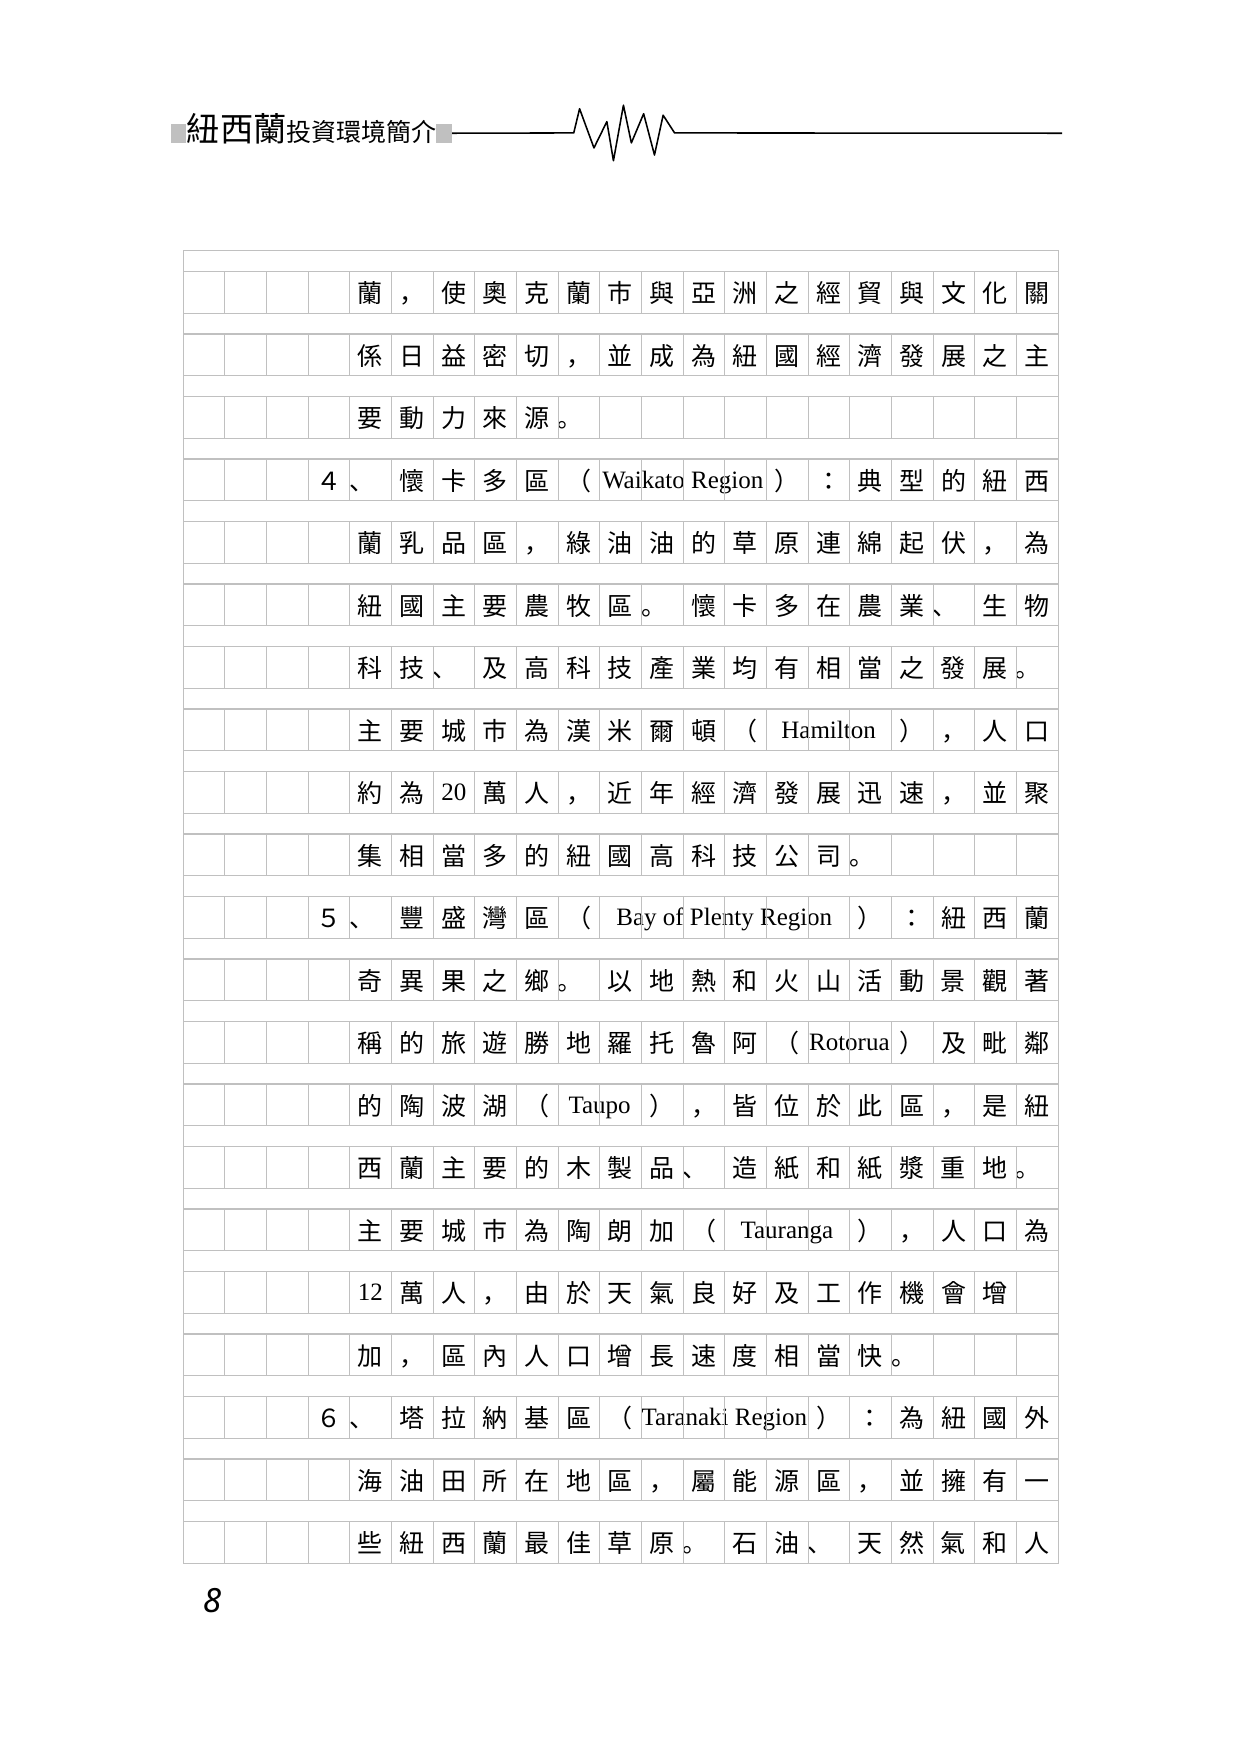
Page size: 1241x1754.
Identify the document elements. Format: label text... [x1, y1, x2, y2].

text ４、懷卡多區（Waikato Region）：典型的紐西蘭乳品區，綠油油的草原連綿起伏，為紐國主要農牧區。懷卡多在農業、生物科技、及高科技產業均有相當之發展。主要城市為漢米爾頓（Hamilton），人口約為20萬人，近年經濟發展迅速，並聚集相當多的紐國高科技公司。 [281, 501, 1058, 521]
text ５、豐盛灣區（Bay of Plenty Region）：紐西蘭奇異果之鄉。以地熱和火山活動景觀著稱的旅遊勝地羅托魯阿（Rotorua）及毗鄰的陶波湖（Taupo），皆位於此區，是紐西蘭主要的木製品、造紙和紙漿重地。主要城市為陶朗加（Tauranga），人口為12萬人，由於天氣良好及工作機會增加，區內人口增長速度相當快。 [281, 939, 1058, 958]
text ５、豐盛灣區（Bay of Plenty Region）：紐西蘭奇異果之鄉。以地熱和火山活動景觀著稱的旅遊勝地羅托魯阿（Rotorua）及毗鄰的陶波湖（Taupo），皆位於此區，是紐西蘭主要的木製品、造紙和紙漿重地。主要城市為陶朗加（Tauranga），人口為12萬人，由於天氣良好及工作機會增加，區內人口增長速度相當快。 [281, 1189, 1058, 1208]
text ６、塔拉納基區（Taranaki Region）：為紐國外海油田所在地區，屬能源區，並擁有一些紐西蘭最佳草原。石油、天然氣和人造燃料的生產與乳品工業相輔相成。 [642, 1397, 683, 1438]
text ６、塔拉納基區（Taranaki Region）：為紐國外海油田所在地區，屬能源區，並擁有一些紐西蘭最佳草原。石油、天然氣和人造燃料的生產與乳品工業相輔相成。 [809, 1460, 849, 1500]
text ６、塔拉納基區（Taranaki Region）：為紐國外海油田所在地區，屬能源區，並擁有一些紐西蘭最佳草原。石油、天然氣和人造燃料的生產與乳品工業相輔相成。 [642, 1522, 683, 1563]
text ６、塔拉納基區（Taranaki Region）：為紐國外海油田所在地區，屬能源區，並擁有一些紐西蘭最佳草原。石油、天然氣和人造燃料的生產與乳品工業相輔相成。 [281, 1501, 1058, 1521]
text ６、塔拉納基區（Taranaki Region）：為紐國外海油田所在地區，屬能源區，並擁有一些紐西蘭最佳草原。石油、天然氣和人造燃料的生產與乳品工業相輔相成。 [934, 1460, 974, 1500]
text ３、奧克蘭市（Auckland City）：人口166萬人，為紐西蘭最大的城市及國最有國際性之城市，是進入紐西蘭的主要門戶，國際航班頻繁。奧克蘭社交活動豐富，金融、製造業、電影、精緻農業和釀酒業發達，近年來亞洲人口大量移入奧克蘭，使奧克蘭市與亞洲之經貿與文化關係日益密切，並成為紐國經濟發展之主要動力來源。 [281, 376, 1058, 396]
text ６、塔拉納基區（Taranaki Region）：為紐國外海油田所在地區，屬能源區，並擁有一些紐西蘭最佳草原。石油、天然氣和人造燃料的生產與乳品工業相輔相成。 [934, 1522, 974, 1563]
text ６、塔拉納基區（Taranaki Region）：為紐國外海油田所在地區，屬能源區，並擁有一些紐西蘭最佳草原。石油、天然氣和人造燃料的生產與乳品工業相輔相成。 [934, 1397, 974, 1438]
text ４、懷卡多區（Waikato Region）：典型的紐西蘭乳品區，綠油油的草原連綿起伏，為紐國主要農牧區。懷卡多在農業、生物科技、及高科技產業均有相當之發展。主要城市為漢米爾頓（Hamilton），人口約為20萬人，近年經濟發展迅速，並聚集相當多的紐國高科技公司。 [281, 564, 1058, 583]
text ６、塔拉納基區（Taranaki Region）：為紐國外海油田所在地區，屬能源區，並擁有一些紐西蘭最佳草原。石油、天然氣和人造燃料的生產與乳品工業相輔相成。 [850, 1397, 891, 1438]
text ６、塔拉納基區（Taranaki Region）：為紐國外海油田所在地區，屬能源區，並擁有一些紐西蘭最佳草原。石油、天然氣和人造燃料的生產與乳品工業相輔相成。 [725, 1397, 766, 1438]
text ６、塔拉納基區（Taranaki Region）：為紐國外海油田所在地區，屬能源區，並擁有一些紐西蘭最佳草原。石油、天然氣和人造燃料的生產與乳品工業相輔相成。 [809, 1522, 849, 1563]
text ６、塔拉納基區（Taranaki Region）：為紐國外海油田所在地區，屬能源區，並擁有一些紐西蘭最佳草原。石油、天然氣和人造燃料的生產與乳品工業相輔相成。 [434, 1397, 474, 1438]
text ６、塔拉納基區（Taranaki Region）：為紐國外海油田所在地區，屬能源區，並擁有一些紐西蘭最佳草原。石油、天然氣和人造燃料的生產與乳品工業相輔相成。 [975, 1522, 1016, 1563]
text ６、塔拉納基區（Taranaki Region）：為紐國外海油田所在地區，屬能源區，並擁有一些紐西蘭最佳草原。石油、天然氣和人造燃料的生產與乳品工業相輔相成。 [892, 1522, 933, 1563]
text ５、豐盛灣區（Bay of Plenty Region）：紐西蘭奇異果之鄉。以地熱和火山活動景觀著稱的旅遊勝地羅托魯阿（Rotorua）及毗鄰的陶波湖（Taupo），皆位於此區，是紐西蘭主要的木製品、造紙和紙漿重地。主要城市為陶朗加（Tauranga），人口為12萬人，由於天氣良好及工作機會增加，區內人口增長速度相當快。 [281, 1314, 1058, 1333]
text ３、奧克蘭市（Auckland City）：人口166萬人，為紐西蘭最大的城市及國最有國際性之城市，是進入紐西蘭的主要門戶，國際航班頻繁。奧克蘭社交活動豐富，金融、製造業、電影、精緻農業和釀酒業發達，近年來亞洲人口大量移入奧克蘭，使奧克蘭市與亞洲之經貿與文化關係日益密切，並成為紐國經濟發展之主要動力來源。 [281, 314, 1058, 333]
text ６、塔拉納基區（Taranaki Region）：為紐國外海油田所在地區，屬能源區，並擁有一些紐西蘭最佳草原。石油、天然氣和人造燃料的生產與乳品工業相輔相成。 [475, 1397, 516, 1438]
text ５、豐盛灣區（Bay of Plenty Region）：紐西蘭奇異果之鄉。以地熱和火山活動景觀著稱的旅遊勝地羅托魯阿（Rotorua）及毗鄰的陶波湖（Taupo），皆位於此區，是紐西蘭主要的木製品、造紙和紙漿重地。主要城市為陶朗加（Tauranga），人口為12萬人，由於天氣良好及工作機會增加，區內人口增長速度相當快。 [281, 1001, 1058, 1021]
text ６、塔拉納基區（Taranaki Region）：為紐國外海油田所在地區，屬能源區，並擁有一些紐西蘭最佳草原。石油、天然氣和人造燃料的生產與乳品工業相輔相成。 [392, 1397, 433, 1438]
text ６、塔拉納基區（Taranaki Region）：為紐國外海油田所在地區，屬能源區，並擁有一些紐西蘭最佳草原。石油、天然氣和人造燃料的生產與乳品工業相輔相成。 [1017, 1397, 1058, 1438]
text ６、塔拉納基區（Taranaki Region）：為紐國外海油田所在地區，屬能源區，並擁有一些紐西蘭最佳草原。石油、天然氣和人造燃料的生產與乳品工業相輔相成。 [600, 1460, 641, 1500]
text ６、塔拉納基區（Taranaki Region）：為紐國外海油田所在地區，屬能源區，並擁有一些紐西蘭最佳草原。石油、天然氣和人造燃料的生產與乳品工業相輔相成。 [767, 1522, 808, 1563]
text ６、塔拉納基區（Taranaki Region）：為紐國外海油田所在地區，屬能源區，並擁有一些紐西蘭最佳草原。石油、天然氣和人造燃料的生產與乳品工業相輔相成。 [809, 1397, 849, 1438]
text ６、塔拉納基區（Taranaki Region）：為紐國外海油田所在地區，屬能源區，並擁有一些紐西蘭最佳草原。石油、天然氣和人造燃料的生產與乳品工業相輔相成。 [392, 1460, 433, 1500]
text ６、塔拉納基區（Taranaki Region）：為紐國外海油田所在地區，屬能源區，並擁有一些紐西蘭最佳草原。石油、天然氣和人造燃料的生產與乳品工業相輔相成。 [475, 1522, 516, 1563]
text ６、塔拉納基區（Taranaki Region）：為紐國外海油田所在地區，屬能源區，並擁有一些紐西蘭最佳草原。石油、天然氣和人造燃料的生產與乳品工業相輔相成。 [559, 1397, 599, 1438]
text ６、塔拉納基區（Taranaki Region）：為紐國外海油田所在地區，屬能源區，並擁有一些紐西蘭最佳草原。石油、天然氣和人造燃料的生產與乳品工業相輔相成。 [600, 1522, 641, 1563]
text ４、懷卡多區（Waikato Region）：典型的紐西蘭乳品區，綠油油的草原連綿起伏，為紐國主要農牧區。懷卡多在農業、生物科技、及高科技產業均有相當之發展。主要城市為漢米爾頓（Hamilton），人口約為20萬人，近年經濟發展迅速，並聚集相當多的紐國高科技公司。 [281, 751, 1058, 771]
text ６、塔拉納基區（Taranaki Region）：為紐國外海油田所在地區，屬能源區，並擁有一些紐西蘭最佳草原。石油、天然氣和人造燃料的生產與乳品工業相輔相成。 [767, 1397, 808, 1438]
text ６、塔拉納基區（Taranaki Region）：為紐國外海油田所在地區，屬能源區，並擁有一些紐西蘭最佳草原。石油、天然氣和人造燃料的生產與乳品工業相輔相成。 [1017, 1522, 1058, 1563]
text ６、塔拉納基區（Taranaki Region）：為紐國外海油田所在地區，屬能源區，並擁有一些紐西蘭最佳草原。石油、天然氣和人造燃料的生產與乳品工業相輔相成。 [600, 1397, 641, 1438]
text ６、塔拉納基區（Taranaki Region）：為紐國外海油田所在地區，屬能源區，並擁有一些紐西蘭最佳草原。石油、天然氣和人造燃料的生產與乳品工業相輔相成。 [475, 1460, 516, 1500]
text ６、塔拉納基區（Taranaki Region）：為紐國外海油田所在地區，屬能源區，並擁有一些紐西蘭最佳草原。石油、天然氣和人造燃料的生產與乳品工業相輔相成。 [281, 1439, 1058, 1458]
text ６、塔拉納基區（Taranaki Region）：為紐國外海油田所在地區，屬能源區，並擁有一些紐西蘭最佳草原。石油、天然氣和人造燃料的生產與乳品工業相輔相成。 [892, 1397, 933, 1438]
text ６、塔拉納基區（Taranaki Region）：為紐國外海油田所在地區，屬能源區，並擁有一些紐西蘭最佳草原。石油、天然氣和人造燃料的生產與乳品工業相輔相成。 [559, 1460, 599, 1500]
text ６、塔拉納基區（Taranaki Region）：為紐國外海油田所在地區，屬能源區，並擁有一些紐西蘭最佳草原。石油、天然氣和人造燃料的生產與乳品工業相輔相成。 [434, 1522, 474, 1563]
text ６、塔拉納基區（Taranaki Region）：為紐國外海油田所在地區，屬能源區，並擁有一些紐西蘭最佳草原。石油、天然氣和人造燃料的生產與乳品工業相輔相成。 [767, 1460, 808, 1500]
text ６、塔拉納基區（Taranaki Region）：為紐國外海油田所在地區，屬能源區，並擁有一些紐西蘭最佳草原。石油、天然氣和人造燃料的生產與乳品工業相輔相成。 [975, 1460, 1016, 1500]
text ５、豐盛灣區（Bay of Plenty Region）：紐西蘭奇異果之鄉。以地熱和火山活動景觀著稱的旅遊勝地羅托魯阿（Rotorua）及毗鄰的陶波湖（Taupo），皆位於此區，是紐西蘭主要的木製品、造紙和紙漿重地。主要城市為陶朗加（Tauranga），人口為12萬人，由於天氣良好及工作機會增加，區內人口增長速度相當快。 [281, 1251, 1058, 1271]
text ４、懷卡多區（Waikato Region）：典型的紐西蘭乳品區，綠油油的草原連綿起伏，為紐國主要農牧區。懷卡多在農業、生物科技、及高科技產業均有相當之發展。主要城市為漢米爾頓（Hamilton），人口約為20萬人，近年經濟發展迅速，並聚集相當多的紐國高科技公司。 [281, 626, 1058, 646]
text ６、塔拉納基區（Taranaki Region）：為紐國外海油田所在地區，屬能源區，並擁有一些紐西蘭最佳草原。石油、天然氣和人造燃料的生產與乳品工業相輔相成。 [517, 1460, 558, 1500]
text ４、懷卡多區（Waikato Region）：典型的紐西蘭乳品區，綠油油的草原連綿起伏，為紐國主要農牧區。懷卡多在農業、生物科技、及高科技產業均有相當之發展。主要城市為漢米爾頓（Hamilton），人口約為20萬人，近年經濟發展迅速，並聚集相當多的紐國高科技公司。 [281, 689, 1058, 708]
text ６、塔拉納基區（Taranaki Region）：為紐國外海油田所在地區，屬能源區，並擁有一些紐西蘭最佳草原。石油、天然氣和人造燃料的生產與乳品工業相輔相成。 [281, 1376, 1058, 1396]
text ６、塔拉納基區（Taranaki Region）：為紐國外海油田所在地區，屬能源區，並擁有一些紐西蘭最佳草原。石油、天然氣和人造燃料的生產與乳品工業相輔相成。 [725, 1522, 766, 1563]
text ３、奧克蘭市（Auckland City）：人口166萬人，為紐西蘭最大的城市及國最有國際性之城市，是進入紐西蘭的主要門戶，國際航班頻繁。奧克蘭社交活動豐富，金融、製造業、電影、精緻農業和釀酒業發達，近年來亞洲人口大量移入奧克蘭，使奧克蘭市與亞洲之經貿與文化關係日益密切，並成為紐國經濟發展之主要動力來源。 [281, 251, 1058, 271]
text ６、塔拉納基區（Taranaki Region）：為紐國外海油田所在地區，屬能源區，並擁有一些紐西蘭最佳草原。石油、天然氣和人造燃料的生產與乳品工業相輔相成。 [309, 1397, 349, 1438]
text ５、豐盛灣區（Bay of Plenty Region）：紐西蘭奇異果之鄉。以地熱和火山活動景觀著稱的旅遊勝地羅托魯阿（Rotorua）及毗鄰的陶波湖（Taupo），皆位於此區，是紐西蘭主要的木製品、造紙和紙漿重地。主要城市為陶朗加（Tauranga），人口為12萬人，由於天氣良好及工作機會增加，區內人口增長速度相當快。 [281, 876, 1058, 896]
text ６、塔拉納基區（Taranaki Region）：為紐國外海油田所在地區，屬能源區，並擁有一些紐西蘭最佳草原。石油、天然氣和人造燃料的生產與乳品工業相輔相成。 [392, 1522, 433, 1563]
text ５、豐盛灣區（Bay of Plenty Region）：紐西蘭奇異果之鄉。以地熱和火山活動景觀著稱的旅遊勝地羅托魯阿（Rotorua）及毗鄰的陶波湖（Taupo），皆位於此區，是紐西蘭主要的木製品、造紙和紙漿重地。主要城市為陶朗加（Tauranga），人口為12萬人，由於天氣良好及工作機會增加，區內人口增長速度相當快。 [281, 1126, 1058, 1146]
text ６、塔拉納基區（Taranaki Region）：為紐國外海油田所在地區，屬能源區，並擁有一些紐西蘭最佳草原。石油、天然氣和人造燃料的生產與乳品工業相輔相成。 [725, 1460, 766, 1500]
text ６、塔拉納基區（Taranaki Region）：為紐國外海油田所在地區，屬能源區，並擁有一些紐西蘭最佳草原。石油、天然氣和人造燃料的生產與乳品工業相輔相成。 [517, 1397, 558, 1438]
text ６、塔拉納基區（Taranaki Region）：為紐國外海油田所在地區，屬能源區，並擁有一些紐西蘭最佳草原。石油、天然氣和人造燃料的生產與乳品工業相輔相成。 [975, 1397, 1016, 1438]
text ６、塔拉納基區（Taranaki Region）：為紐國外海油田所在地區，屬能源區，並擁有一些紐西蘭最佳草原。石油、天然氣和人造燃料的生產與乳品工業相輔相成。 [850, 1522, 891, 1563]
text ６、塔拉納基區（Taranaki Region）：為紐國外海油田所在地區，屬能源區，並擁有一些紐西蘭最佳草原。石油、天然氣和人造燃料的生產與乳品工業相輔相成。 [850, 1460, 891, 1500]
text ６、塔拉納基區（Taranaki Region）：為紐國外海油田所在地區，屬能源區，並擁有一些紐西蘭最佳草原。石油、天然氣和人造燃料的生產與乳品工業相輔相成。 [559, 1522, 599, 1563]
text ６、塔拉納基區（Taranaki Region）：為紐國外海油田所在地區，屬能源區，並擁有一些紐西蘭最佳草原。石油、天然氣和人造燃料的生產與乳品工業相輔相成。 [892, 1460, 933, 1500]
text ４、懷卡多區（Waikato Region）：典型的紐西蘭乳品區，綠油油的草原連綿起伏，為紐國主要農牧區。懷卡多在農業、生物科技、及高科技產業均有相當之發展。主要城市為漢米爾頓（Hamilton），人口約為20萬人，近年經濟發展迅速，並聚集相當多的紐國高科技公司。 [281, 439, 1058, 458]
text ４、懷卡多區（Waikato Region）：典型的紐西蘭乳品區，綠油油的草原連綿起伏，為紐國主要農牧區。懷卡多在農業、生物科技、及高科技產業均有相當之發展。主要城市為漢米爾頓（Hamilton），人口約為20萬人，近年經濟發展迅速，並聚集相當多的紐國高科技公司。 [281, 814, 1058, 833]
text ６、塔拉納基區（Taranaki Region）：為紐國外海油田所在地區，屬能源區，並擁有一些紐西蘭最佳草原。石油、天然氣和人造燃料的生產與乳品工業相輔相成。 [684, 1397, 724, 1438]
text ６、塔拉納基區（Taranaki Region）：為紐國外海油田所在地區，屬能源區，並擁有一些紐西蘭最佳草原。石油、天然氣和人造燃料的生產與乳品工業相輔相成。 [350, 1460, 391, 1500]
text ６、塔拉納基區（Taranaki Region）：為紐國外海油田所在地區，屬能源區，並擁有一些紐西蘭最佳草原。石油、天然氣和人造燃料的生產與乳品工業相輔相成。 [684, 1522, 724, 1563]
text ６、塔拉納基區（Taranaki Region）：為紐國外海油田所在地區，屬能源區，並擁有一些紐西蘭最佳草原。石油、天然氣和人造燃料的生產與乳品工業相輔相成。 [517, 1522, 558, 1563]
text ６、塔拉納基區（Taranaki Region）：為紐國外海油田所在地區，屬能源區，並擁有一些紐西蘭最佳草原。石油、天然氣和人造燃料的生產與乳品工業相輔相成。 [309, 1460, 349, 1500]
text ６、塔拉納基區（Taranaki Region）：為紐國外海油田所在地區，屬能源區，並擁有一些紐西蘭最佳草原。石油、天然氣和人造燃料的生產與乳品工業相輔相成。 [350, 1522, 391, 1563]
text ６、塔拉納基區（Taranaki Region）：為紐國外海油田所在地區，屬能源區，並擁有一些紐西蘭最佳草原。石油、天然氣和人造燃料的生產與乳品工業相輔相成。 [1017, 1460, 1058, 1500]
text ６、塔拉納基區（Taranaki Region）：為紐國外海油田所在地區，屬能源區，並擁有一些紐西蘭最佳草原。石油、天然氣和人造燃料的生產與乳品工業相輔相成。 [684, 1460, 724, 1500]
text ６、塔拉納基區（Taranaki Region）：為紐國外海油田所在地區，屬能源區，並擁有一些紐西蘭最佳草原。石油、天然氣和人造燃料的生產與乳品工業相輔相成。 [350, 1397, 391, 1438]
text ５、豐盛灣區（Bay of Plenty Region）：紐西蘭奇異果之鄉。以地熱和火山活動景觀著稱的旅遊勝地羅托魯阿（Rotorua）及毗鄰的陶波湖（Taupo），皆位於此區，是紐西蘭主要的木製品、造紙和紙漿重地。主要城市為陶朗加（Tauranga），人口為12萬人，由於天氣良好及工作機會增加，區內人口增長速度相當快。 [281, 1064, 1058, 1083]
text ６、塔拉納基區（Taranaki Region）：為紐國外海油田所在地區，屬能源區，並擁有一些紐西蘭最佳草原。石油、天然氣和人造燃料的生產與乳品工業相輔相成。 [434, 1460, 474, 1500]
text ６、塔拉納基區（Taranaki Region）：為紐國外海油田所在地區，屬能源區，並擁有一些紐西蘭最佳草原。石油、天然氣和人造燃料的生產與乳品工業相輔相成。 [309, 1522, 349, 1563]
text ６、塔拉納基區（Taranaki Region）：為紐國外海油田所在地區，屬能源區，並擁有一些紐西蘭最佳草原。石油、天然氣和人造燃料的生產與乳品工業相輔相成。 [642, 1460, 683, 1500]
